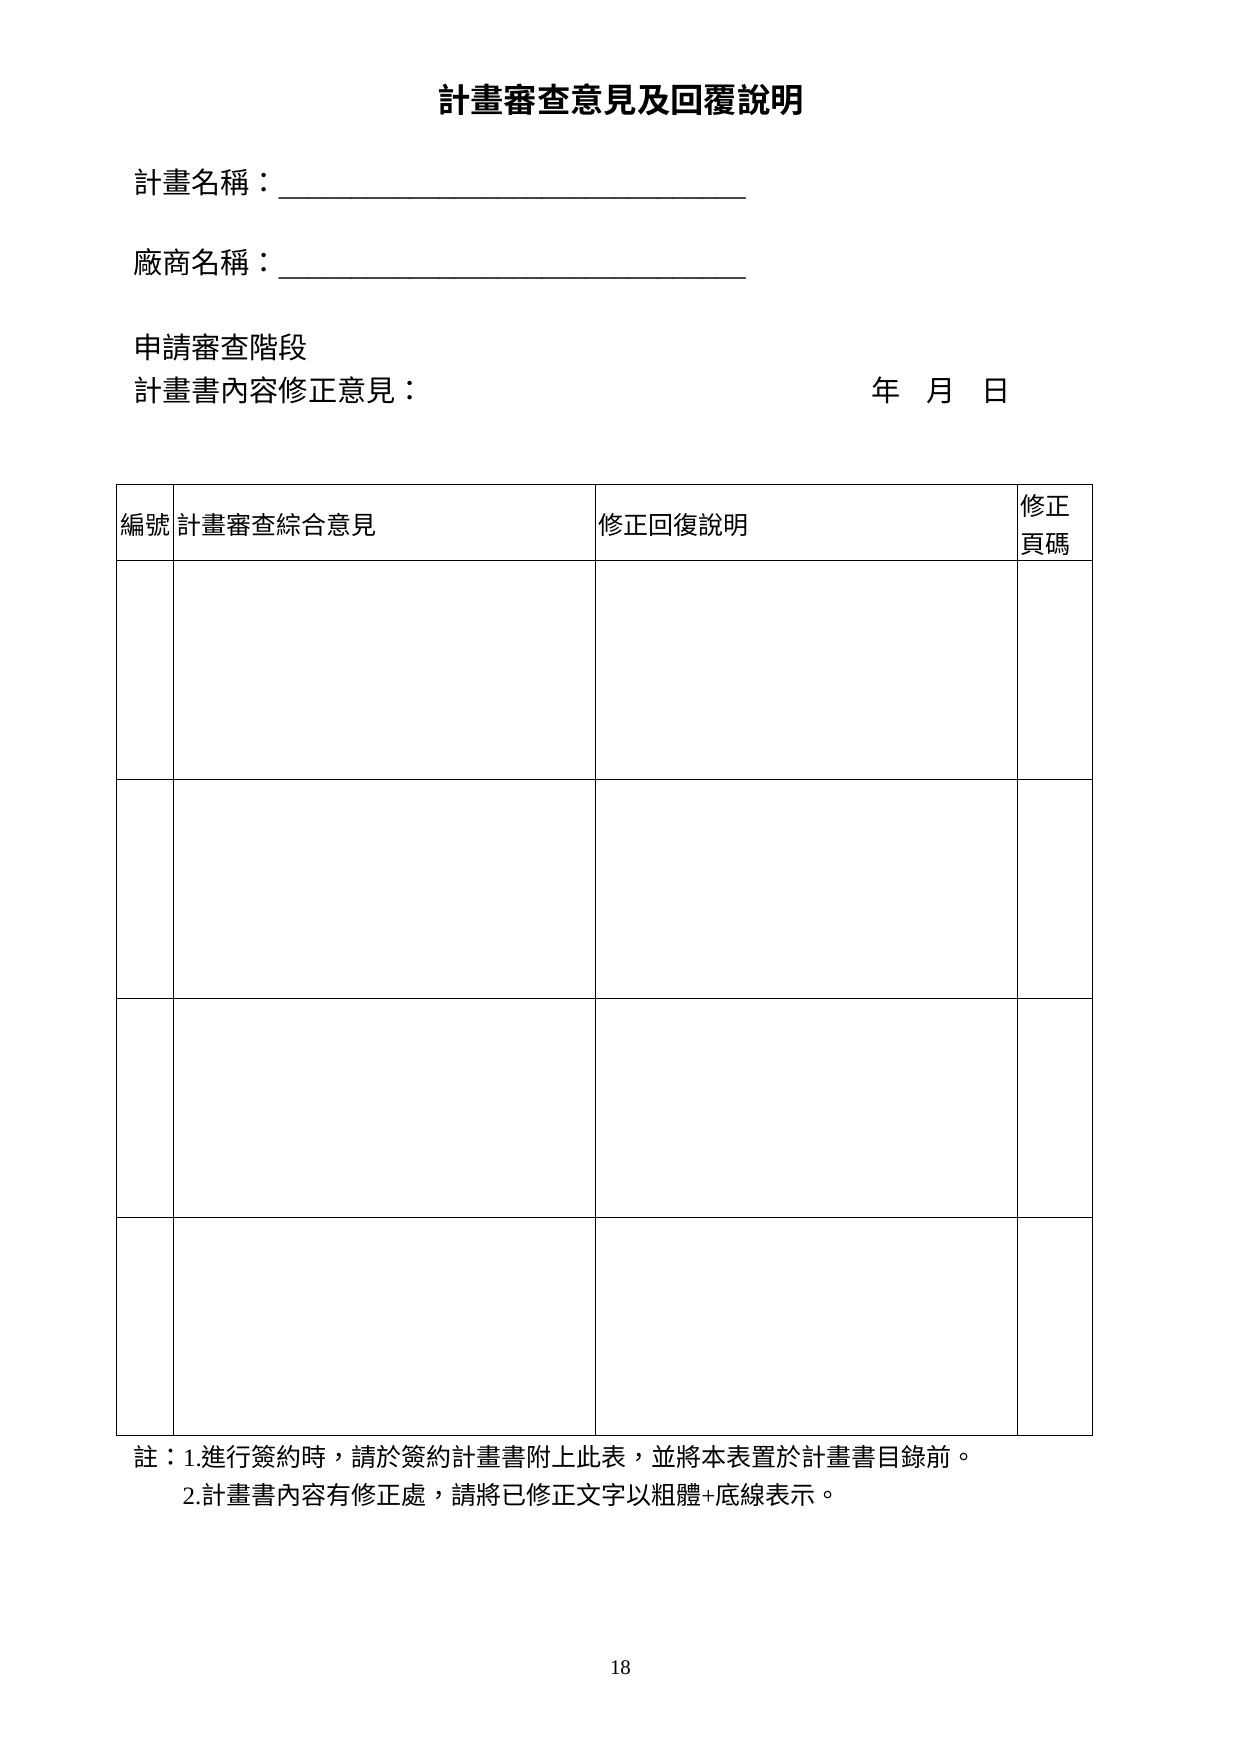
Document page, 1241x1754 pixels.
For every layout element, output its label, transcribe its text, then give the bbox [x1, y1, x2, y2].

table_cell [174, 780, 595, 998]
table_cell [596, 1218, 1017, 1435]
text 申請審查階段 [133, 325, 1107, 367]
text 計畫書內容修正意見： 年 月 日 [133, 367, 1107, 409]
table_cell [596, 561, 1017, 779]
table_cell [117, 999, 173, 1217]
table_cell [174, 1218, 595, 1435]
text 註：1.進行簽約時，請於簽約計畫書附上此表，並將本表置於計畫書目錄前。 [133, 1436, 1107, 1474]
table_header 修正 頁碼 [1018, 485, 1092, 560]
table_cell [117, 1218, 173, 1435]
text 計畫審查意見及回覆說明 [133, 74, 1107, 122]
table_cell [174, 561, 595, 779]
table_cell [596, 780, 1017, 998]
table_cell [117, 561, 173, 779]
table_header 編號 [117, 485, 173, 560]
table_cell [1018, 561, 1092, 779]
table_cell [596, 999, 1017, 1217]
table_cell [1018, 1218, 1092, 1435]
text 2.計畫書內容有修正處，請將已修正文字以粗體+底線表示。 [182, 1474, 1107, 1511]
text 廠商名稱：________________________________ [133, 239, 1107, 282]
text 計畫名稱：________________________________ [133, 159, 1107, 202]
table_header 修正回復說明 [596, 485, 1017, 560]
table_cell [174, 999, 595, 1217]
table_header 計畫審查綜合意見 [174, 485, 595, 560]
table_cell [117, 780, 173, 998]
table_cell [1018, 999, 1092, 1217]
table_cell [1018, 780, 1092, 998]
